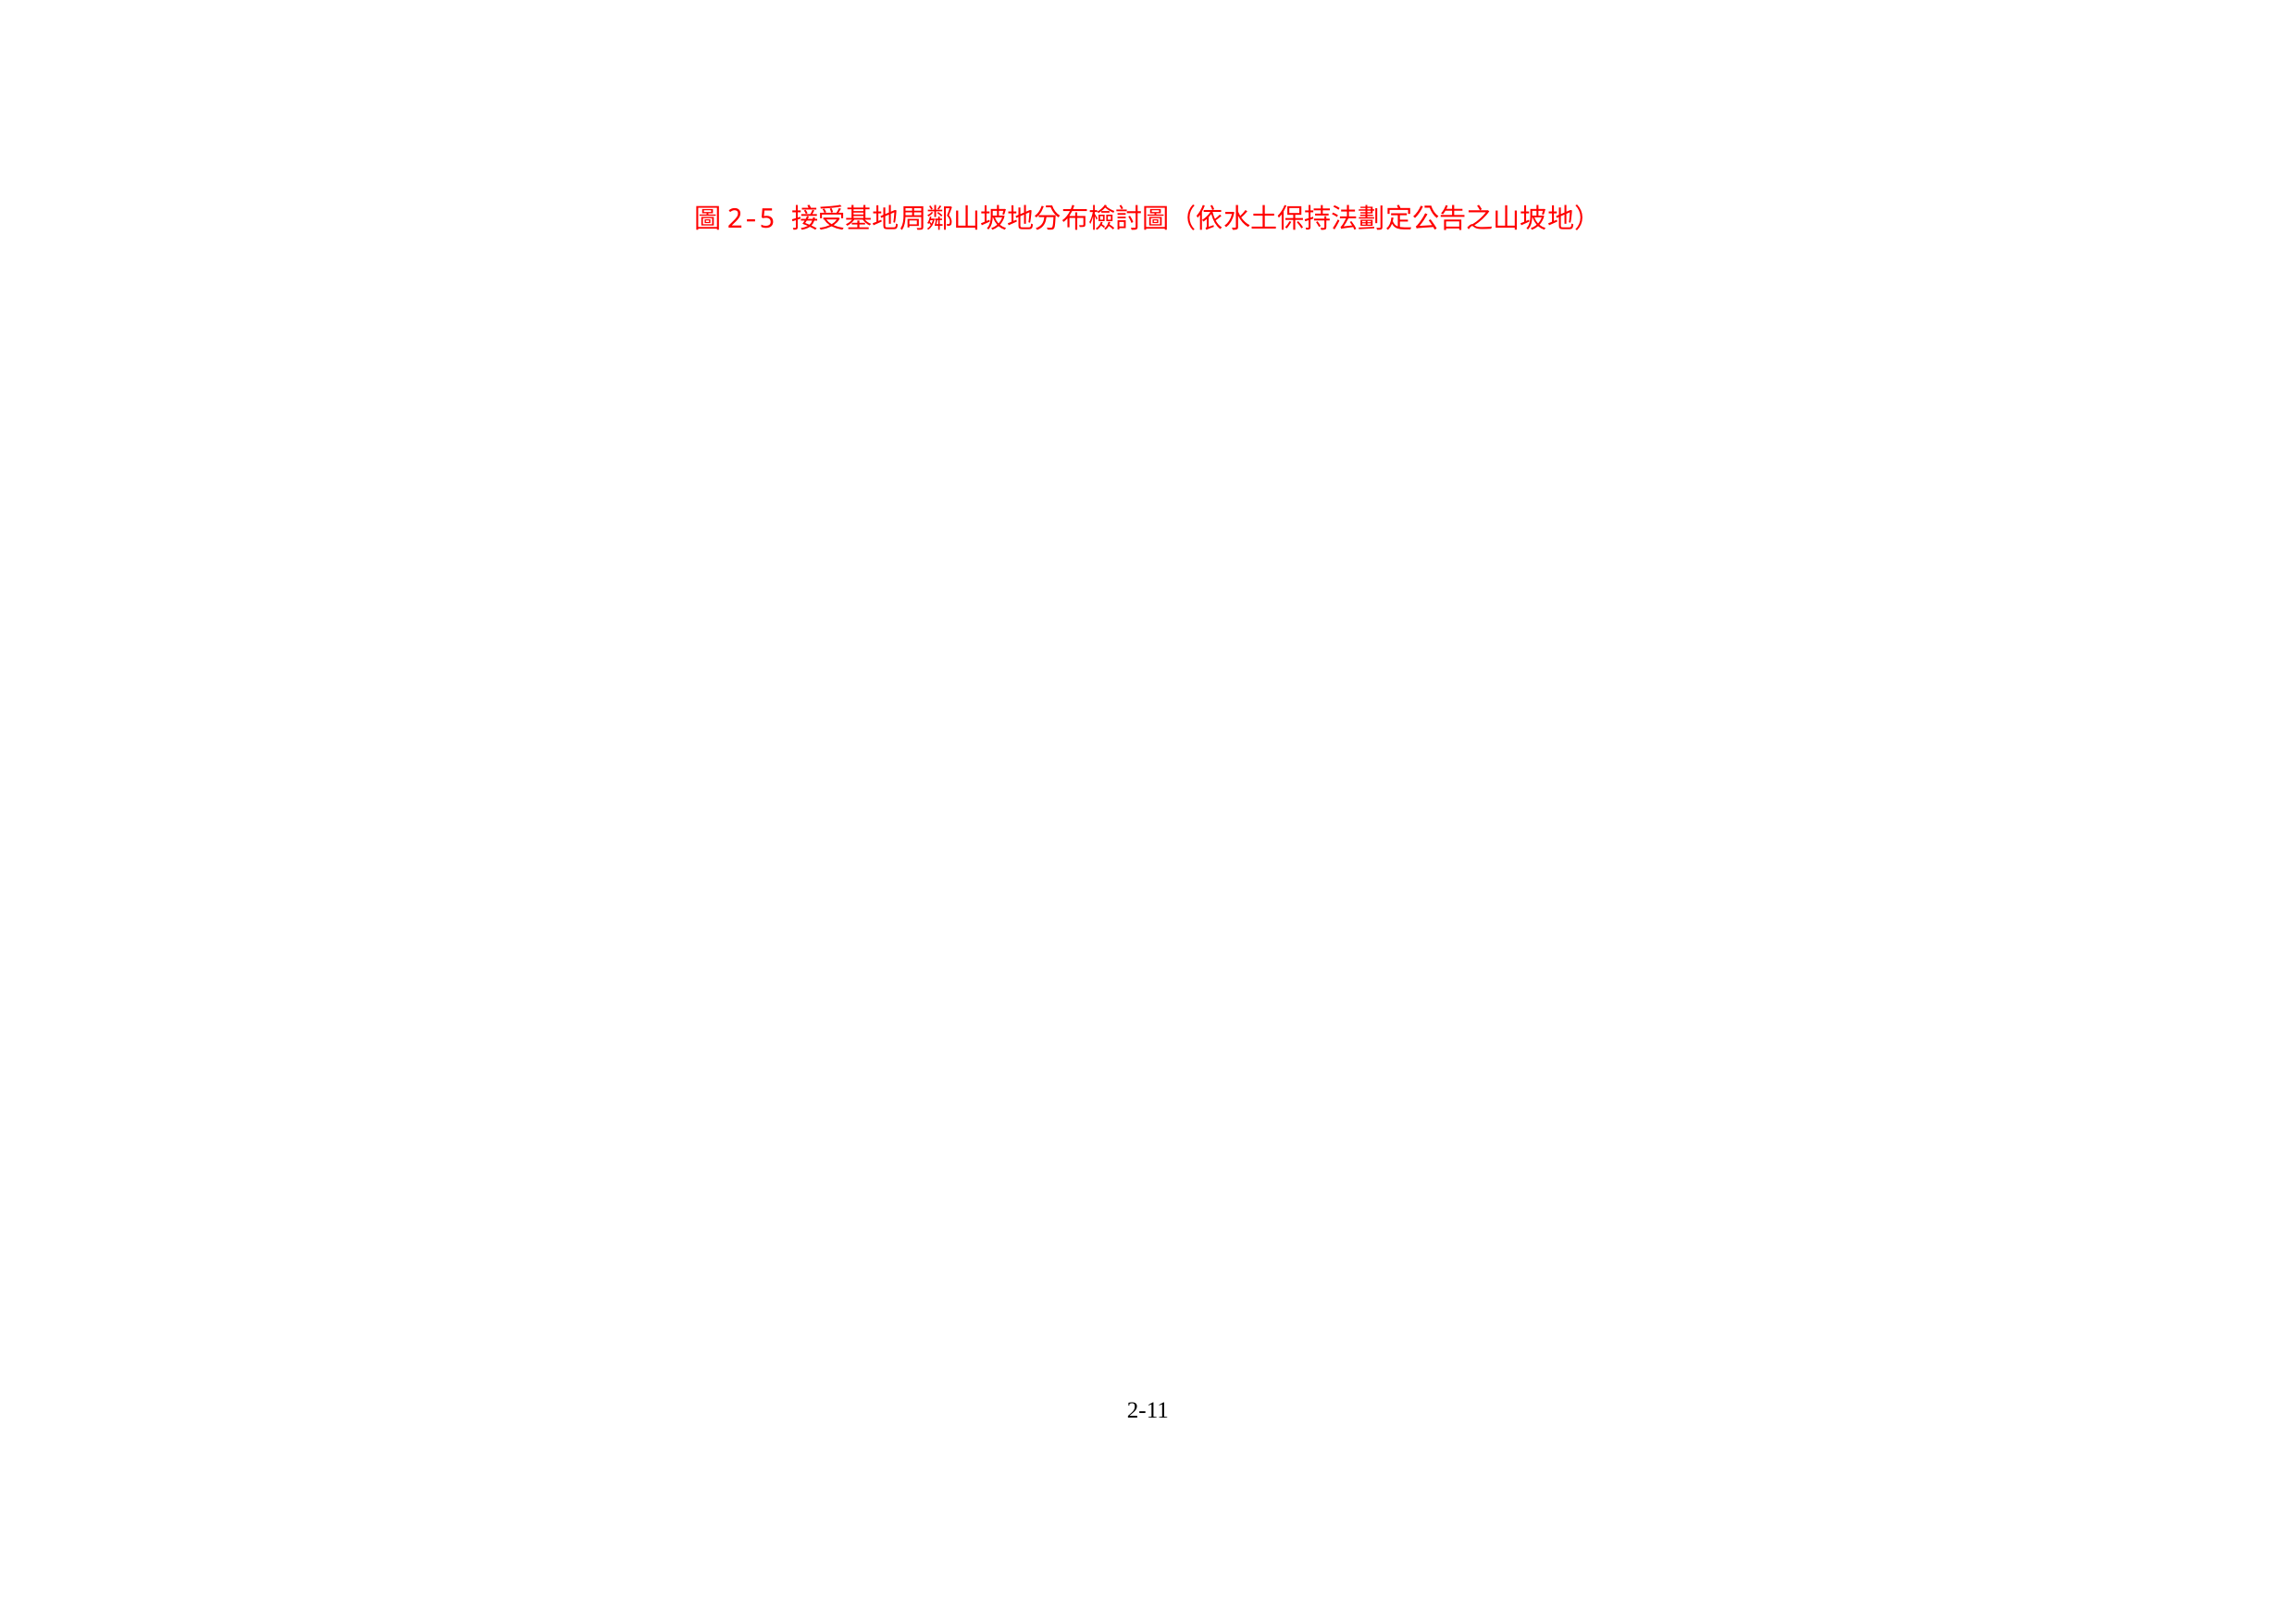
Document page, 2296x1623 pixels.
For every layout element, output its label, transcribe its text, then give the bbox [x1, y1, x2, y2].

text 圖2-5 接受基地周鄰山坡地分布檢討圖（依水土保持法劃定公告之山坡地） [139, 178, 2156, 235]
